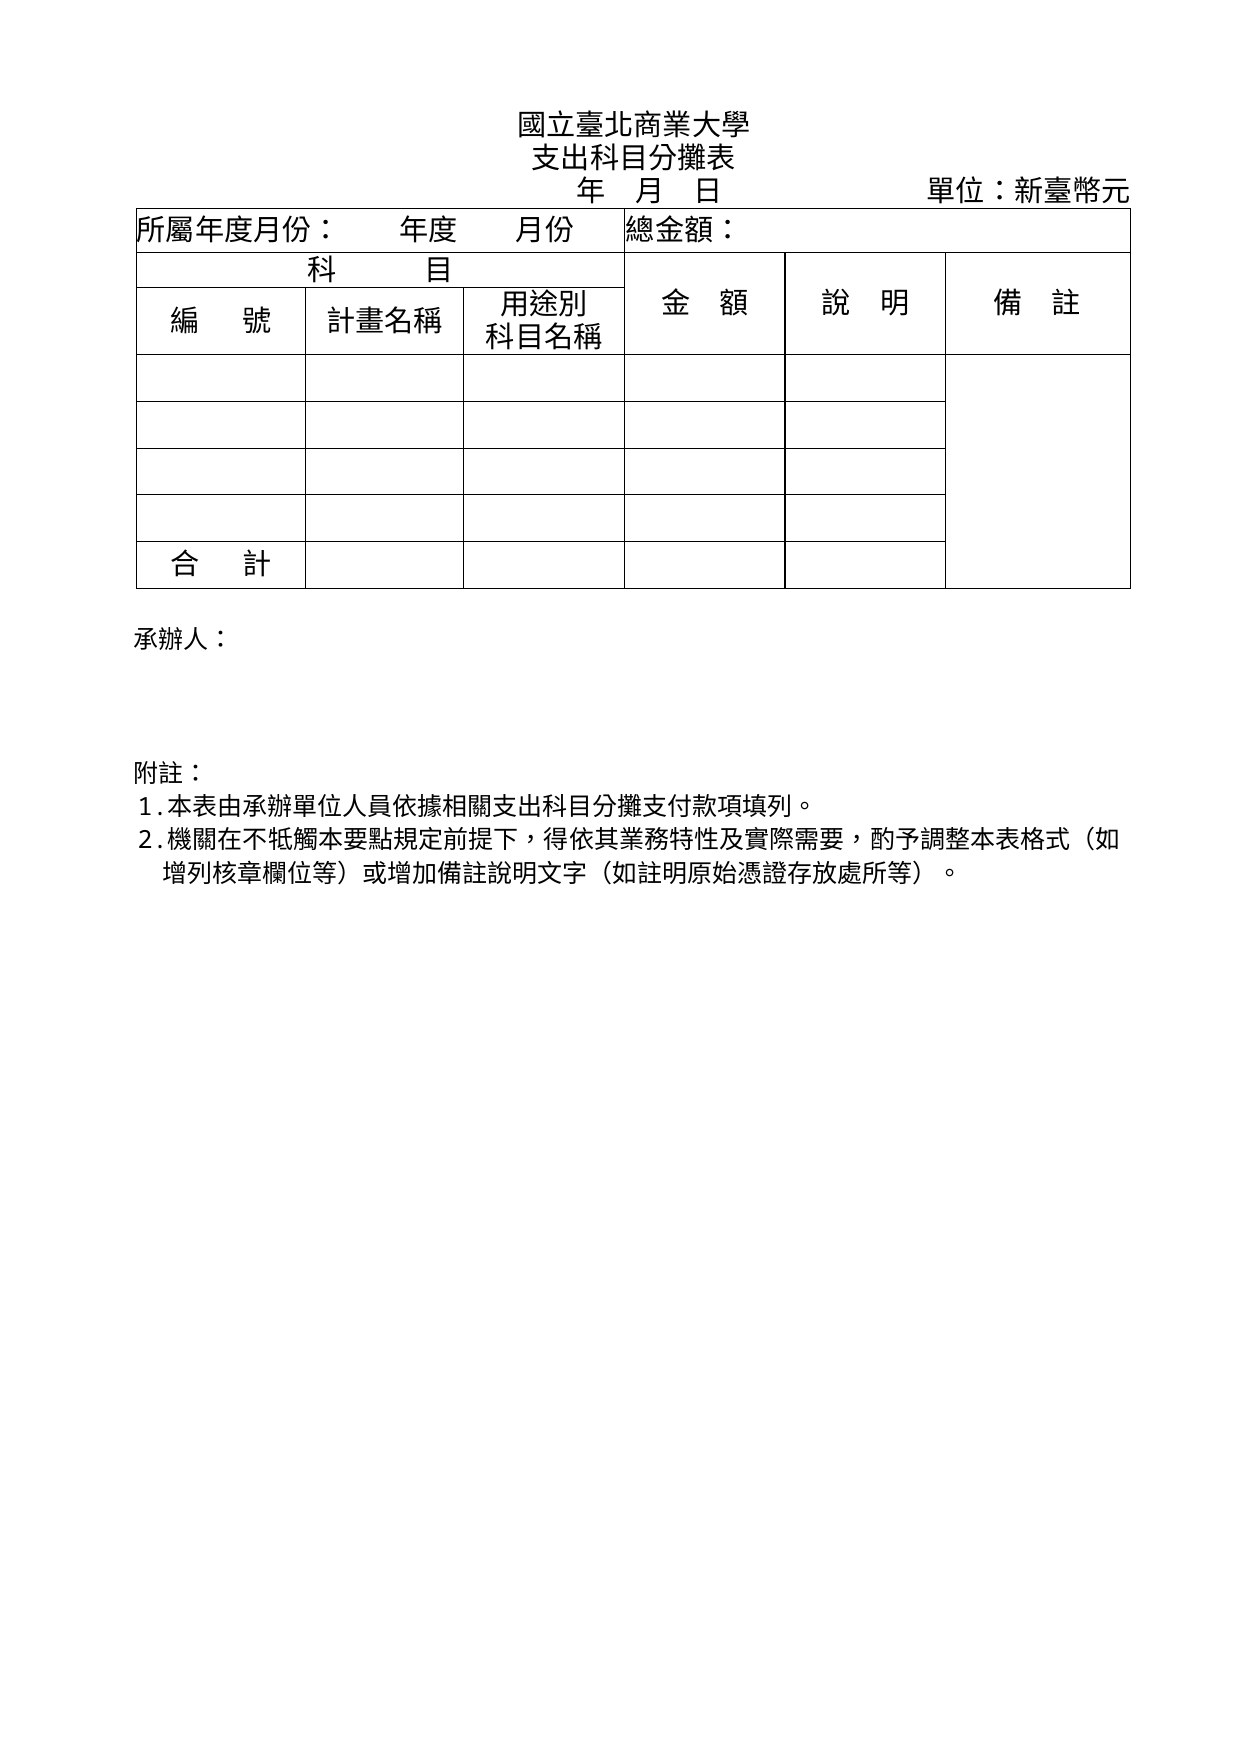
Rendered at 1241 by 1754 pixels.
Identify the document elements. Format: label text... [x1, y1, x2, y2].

table_cell [306, 449, 463, 494]
table_cell [464, 495, 624, 541]
table_cell 科 目 [137, 253, 624, 287]
table_cell 金 額 [625, 253, 784, 354]
table_cell [786, 402, 945, 448]
table_cell [786, 355, 945, 401]
table_cell 用途別 科目名稱 [464, 288, 624, 354]
table_cell [625, 542, 784, 588]
table_cell [306, 495, 463, 541]
table_cell [464, 542, 624, 588]
table_cell [625, 402, 784, 448]
table_cell [625, 495, 784, 541]
table_cell [464, 355, 624, 401]
table_cell 合 計 [137, 542, 305, 588]
table_cell [137, 402, 305, 448]
text 1.本表由承辦單位人員依據相關支出科目分攤支付款項填列。 [137, 789, 1122, 822]
table_cell [946, 355, 1130, 588]
table_cell [625, 449, 784, 494]
text 承辦人： [133, 622, 1122, 655]
text 附註： [133, 755, 1122, 789]
text 2.機關在不牴觸本要點規定前提下，得依其業務特性及實際需要，酌予調整本表格式（如增列核章欄位等）或增加備註說明文字（如註明原始憑證存放處所等）。 [137, 822, 1122, 889]
table_header 國立臺北商業大學 支出科目分攤表 年 月 日 單位：新臺幣元 [136, 75, 1131, 208]
table_cell [137, 495, 305, 541]
table_cell [786, 449, 945, 494]
table_cell [786, 495, 945, 541]
table_cell [137, 449, 305, 494]
table_cell 編 號 [137, 288, 305, 354]
table_cell [137, 355, 305, 401]
table_cell 說 明 [786, 253, 945, 354]
table_cell [306, 402, 463, 448]
table_cell 總金額： [625, 209, 1130, 252]
table_cell [786, 542, 945, 588]
table_cell 所屬年度月份： 年度 月份 [137, 209, 624, 252]
table_cell [464, 449, 624, 494]
table_cell [625, 355, 784, 401]
table_cell [306, 542, 463, 588]
table_cell [464, 402, 624, 448]
table_cell 計畫名稱 [306, 288, 463, 354]
table_cell [306, 355, 463, 401]
table_cell 備 註 [946, 253, 1130, 354]
